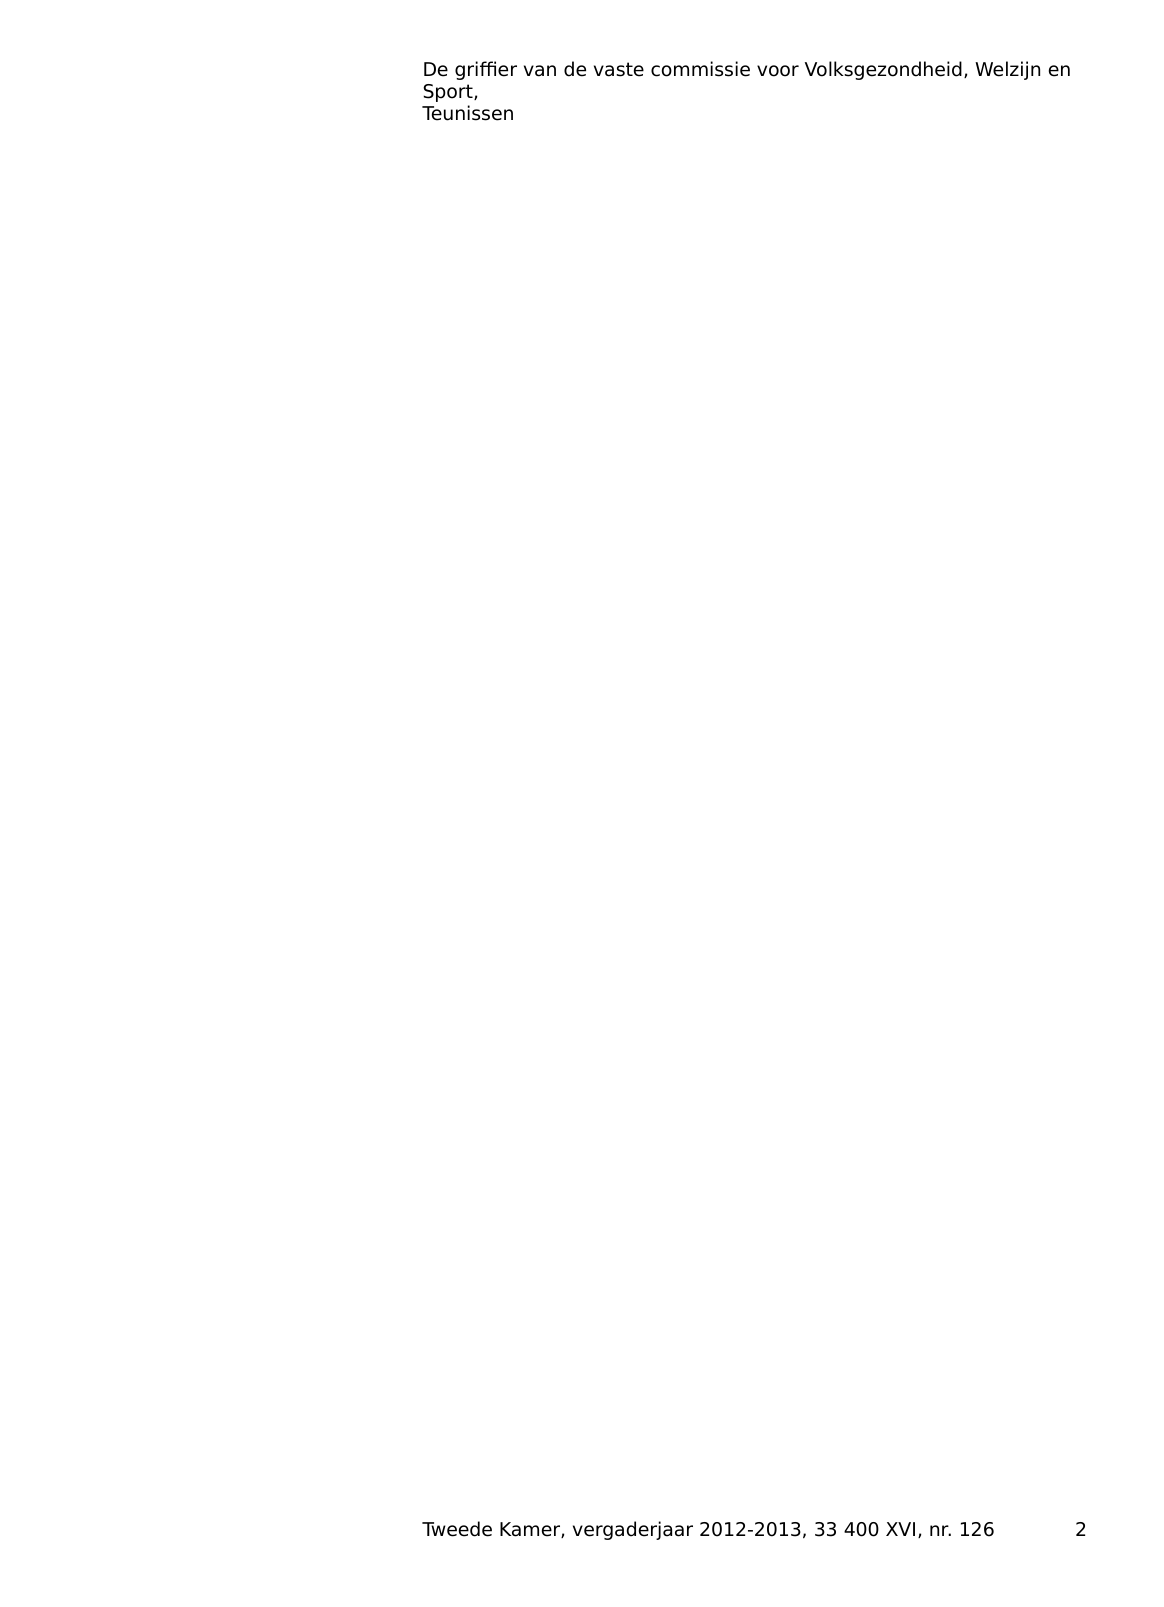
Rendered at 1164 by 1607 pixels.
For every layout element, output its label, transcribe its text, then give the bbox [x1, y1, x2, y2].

text De griffier van de vaste commissie voor Volksgezondheid, Welzijn en Sport, Teunissen [422, 59, 1087, 125]
